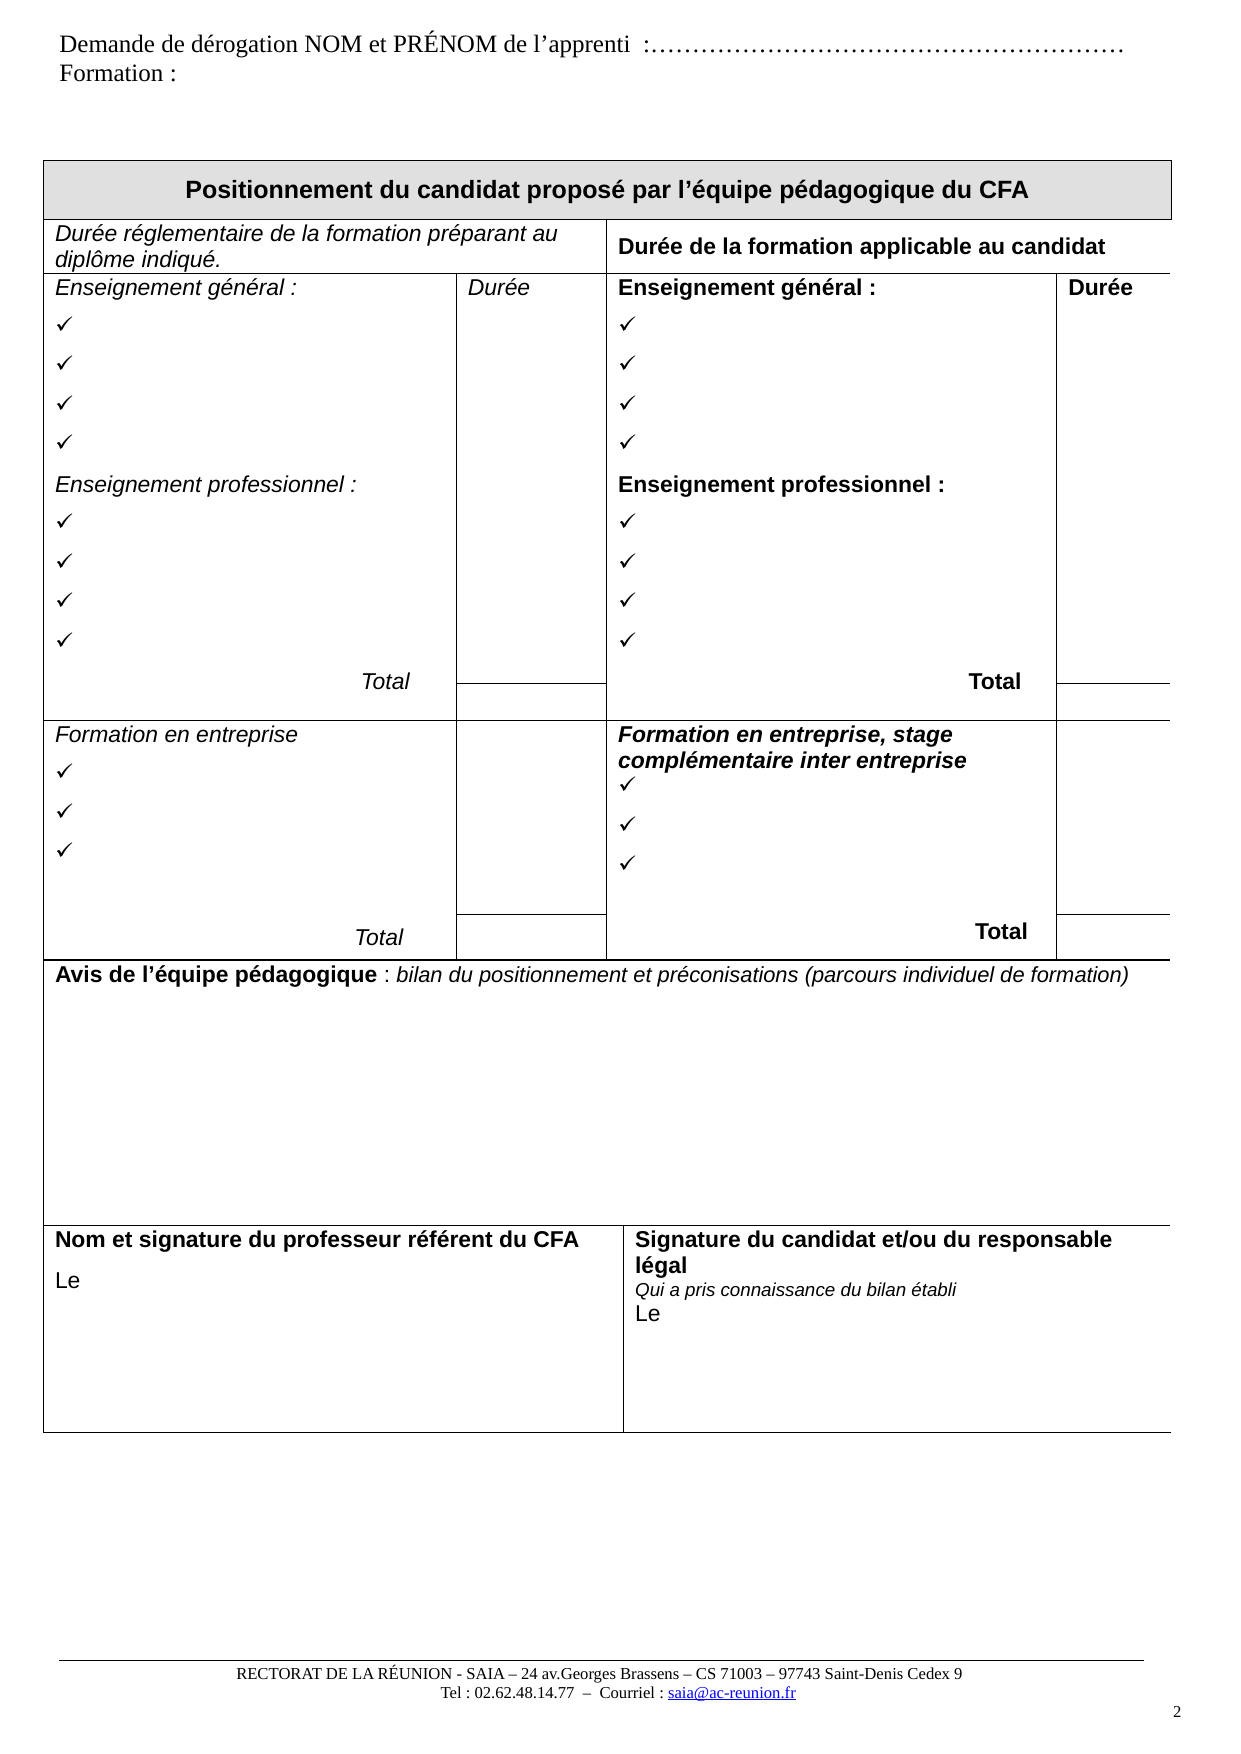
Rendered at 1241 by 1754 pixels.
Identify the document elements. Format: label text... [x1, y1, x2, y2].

table_cell [1057, 914, 1171, 959]
table_cell Enseignement général : Enseignement professionnel : Total [44, 274, 456, 719]
table_cell [457, 721, 606, 913]
table_cell Signature du candidat et/ou du responsable légal Qui a pris connaissance du bilan établi Le [624, 1225, 1171, 1432]
table_cell Avis de l’équipe pédagogique : bilan du positionnement et préconisations (parcours individuel de formation) [44, 959, 1171, 1224]
table_cell [1057, 720, 1171, 913]
table_cell Nom et signature du professeur référent du CFA Le [44, 1226, 623, 1432]
table_cell [1057, 683, 1171, 719]
table_cell Formation en entreprise, stage complémentaire inter entreprise Total [607, 721, 1056, 959]
table_cell Durée de la formation applicable au candidat [607, 220, 1171, 272]
table_cell Durée [1057, 273, 1171, 682]
table_cell Formation en entreprise Total [44, 721, 456, 959]
table_cell Durée réglementaire de la formation préparant au diplôme indiqué. [44, 220, 606, 272]
table_cell Durée [457, 274, 606, 682]
table_cell [457, 915, 606, 959]
table_cell [457, 684, 606, 719]
table_header Positionnement du candidat proposé par l’équipe pédagogique du CFA [44, 161, 1171, 219]
table_cell Enseignement général : Enseignement professionnel : Total [607, 274, 1056, 719]
